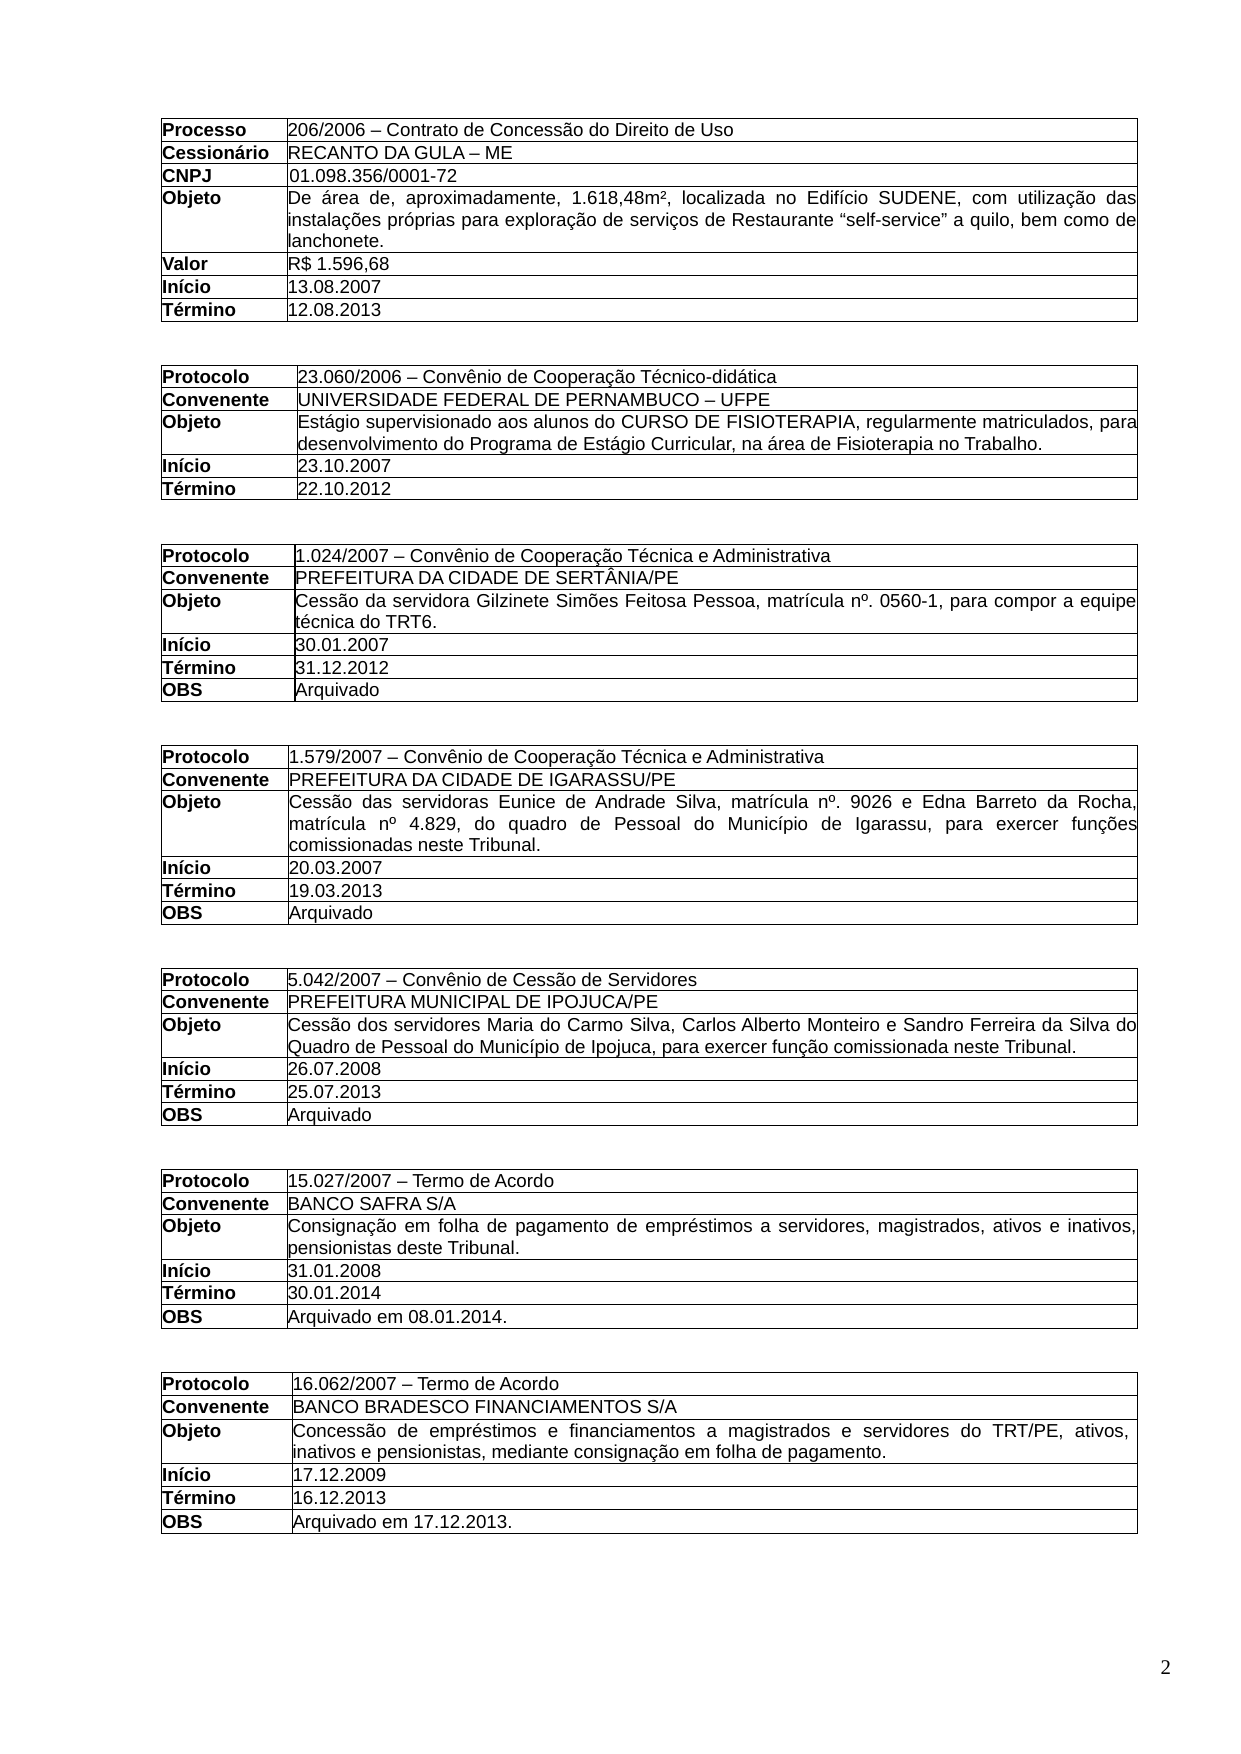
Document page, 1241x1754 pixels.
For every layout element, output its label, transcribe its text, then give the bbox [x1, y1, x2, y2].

table_cell Concessão de empréstimos e financiamentos a magistrados e servidores do TRT/PE, ativos, inativos e pensionistas, mediante consignação em folha de pagamento. [293, 1420, 1137, 1463]
table_cell Objeto [162, 187, 287, 252]
table_cell 16.12.2013 [293, 1487, 1137, 1509]
table_header Processo [162, 119, 287, 141]
table_cell 30.01.2007 [296, 634, 1137, 655]
table_cell Término [162, 1282, 287, 1304]
table_header Protocolo [162, 1170, 287, 1192]
table_cell Estágio supervisionado aos alunos do CURSO DE FISIOTERAPIA, regularmente matriculados, para desenvolvimento do Programa de Estágio Curricular, na área de Fisioterapia no Trabalho. [298, 411, 1137, 454]
table_cell 23.10.2007 [298, 455, 1137, 477]
table_header 16.062/2007 – Termo de Acordo [293, 1373, 1137, 1395]
table_cell Término [162, 478, 297, 499]
table_cell Arquivado em 08.01.2014. [288, 1305, 1137, 1328]
table_cell 30.01.2014 [288, 1282, 1137, 1304]
table_cell Arquivado em 17.12.2013. [293, 1510, 1137, 1533]
table_cell Objeto [162, 411, 297, 454]
table_cell Convenente [162, 388, 297, 410]
table_cell Consignação em folha de pagamento de empréstimos a servidores, magistrados, ativos e inativos, pensionistas deste Tribunal. [288, 1215, 1137, 1258]
table_header Protocolo [162, 746, 288, 767]
table_cell Objeto [162, 1014, 287, 1057]
table_cell 31.12.2012 [296, 656, 1137, 678]
table_cell Início [162, 1464, 292, 1486]
table_cell UNIVERSIDADE FEDERAL DE PERNAMBUCO – UFPE [298, 388, 1137, 410]
table_header Protocolo [162, 969, 287, 990]
table_cell Arquivado [296, 679, 1137, 701]
table_cell 13.08.2007 [288, 276, 1137, 298]
table_cell Objeto [162, 1215, 287, 1258]
table_cell 12.08.2013 [288, 299, 1137, 321]
table_header 1.024/2007 – Convênio de Cooperação Técnica e Administrativa [296, 545, 1137, 566]
table_cell BANCO SAFRA S/A [288, 1193, 1137, 1214]
table_cell Cessão das servidoras Eunice de Andrade Silva, matrícula nº. 9026 e Edna Barreto da Rocha, matrícula nº 4.829, do quadro de Pessoal do Município de Igarassu, para exercer funções comissionadas neste Tribunal. [289, 791, 1137, 856]
table_cell PREFEITURA DA CIDADE DE SERTÂNIA/PE [296, 567, 1137, 589]
table_cell Término [162, 656, 294, 678]
table_cell Cessão dos servidores Maria do Carmo Silva, Carlos Alberto Monteiro e Sandro Ferreira da Silva do Quadro de Pessoal do Município de Ipojuca, para exercer função comissionada neste Tribunal. [288, 1014, 1137, 1057]
table_cell Início [162, 857, 288, 878]
table_cell CNPJ [162, 164, 287, 186]
table_cell Valor [162, 253, 287, 275]
table_cell OBS [162, 679, 294, 701]
table_cell Objeto [162, 590, 294, 633]
table_header Protocolo [162, 366, 297, 387]
table_header Protocolo [162, 545, 294, 566]
table_cell Início [162, 276, 287, 298]
table_cell 22.10.2012 [298, 478, 1137, 499]
table_cell Objeto [162, 791, 288, 856]
table_header 23.060/2006 – Convênio de Cooperação Técnico-didática [298, 366, 1137, 387]
table_cell 31.01.2008 [288, 1260, 1137, 1281]
table_cell Término [162, 1081, 287, 1102]
table_cell RECANTO DA GULA – ME [288, 142, 1137, 163]
table_cell R$ 1.596,68 [288, 253, 1137, 275]
table_header 15.027/2007 – Termo de Acordo [288, 1170, 1137, 1192]
table_cell Início [162, 1058, 287, 1080]
table_cell Arquivado [288, 1103, 1137, 1125]
table_cell OBS [162, 1103, 287, 1125]
table_cell 20.03.2007 [289, 857, 1137, 878]
table_cell OBS [162, 1510, 292, 1533]
table_cell Convenente [162, 1396, 292, 1418]
table_cell OBS [162, 1305, 287, 1328]
table_header 5.042/2007 – Convênio de Cessão de Servidores [288, 969, 1137, 990]
table_cell Término [162, 299, 287, 321]
table_cell 01.098.356/0001-72 [288, 164, 1137, 186]
table_cell Término [162, 879, 288, 901]
table_cell 25.07.2013 [288, 1081, 1137, 1102]
table_cell PREFEITURA DA CIDADE DE IGARASSU/PE [289, 769, 1137, 790]
table_cell Cessionário [162, 142, 287, 163]
table_cell OBS [162, 902, 288, 923]
table_cell Convenente [162, 769, 288, 790]
table_header 206/2006 – Contrato de Concessão do Direito de Uso [288, 119, 1137, 141]
table_cell Objeto [162, 1420, 292, 1463]
table_cell Início [162, 455, 297, 477]
table_cell Cessão da servidora Gilzinete Simões Feitosa Pessoa, matrícula nº. 0560-1, para compor a equipe técnica do TRT6. [296, 590, 1137, 633]
table_cell De área de, aproximadamente, 1.618,48m², localizada no Edifício SUDENE, com utilização das instalações próprias para exploração de serviços de Restaurante “self-service” a quilo, bem como de lanchonete. [288, 187, 1137, 252]
table_cell Convenente [162, 567, 294, 589]
table_cell Arquivado [289, 902, 1137, 923]
table_cell Término [162, 1487, 292, 1509]
table_cell 19.03.2013 [289, 879, 1137, 901]
table_cell Início [162, 634, 294, 655]
table_cell BANCO BRADESCO FINANCIAMENTOS S/A [293, 1396, 1137, 1418]
table_header 1.579/2007 – Convênio de Cooperação Técnica e Administrativa [289, 746, 1137, 767]
table_cell Convenente [162, 991, 287, 1013]
table_cell 26.07.2008 [288, 1058, 1137, 1080]
table_cell 17.12.2009 [293, 1464, 1137, 1486]
table_header Protocolo [162, 1373, 292, 1395]
table_cell Convenente [162, 1193, 287, 1214]
table_cell PREFEITURA MUNICIPAL DE IPOJUCA/PE [288, 991, 1137, 1013]
table_cell Início [162, 1260, 287, 1281]
